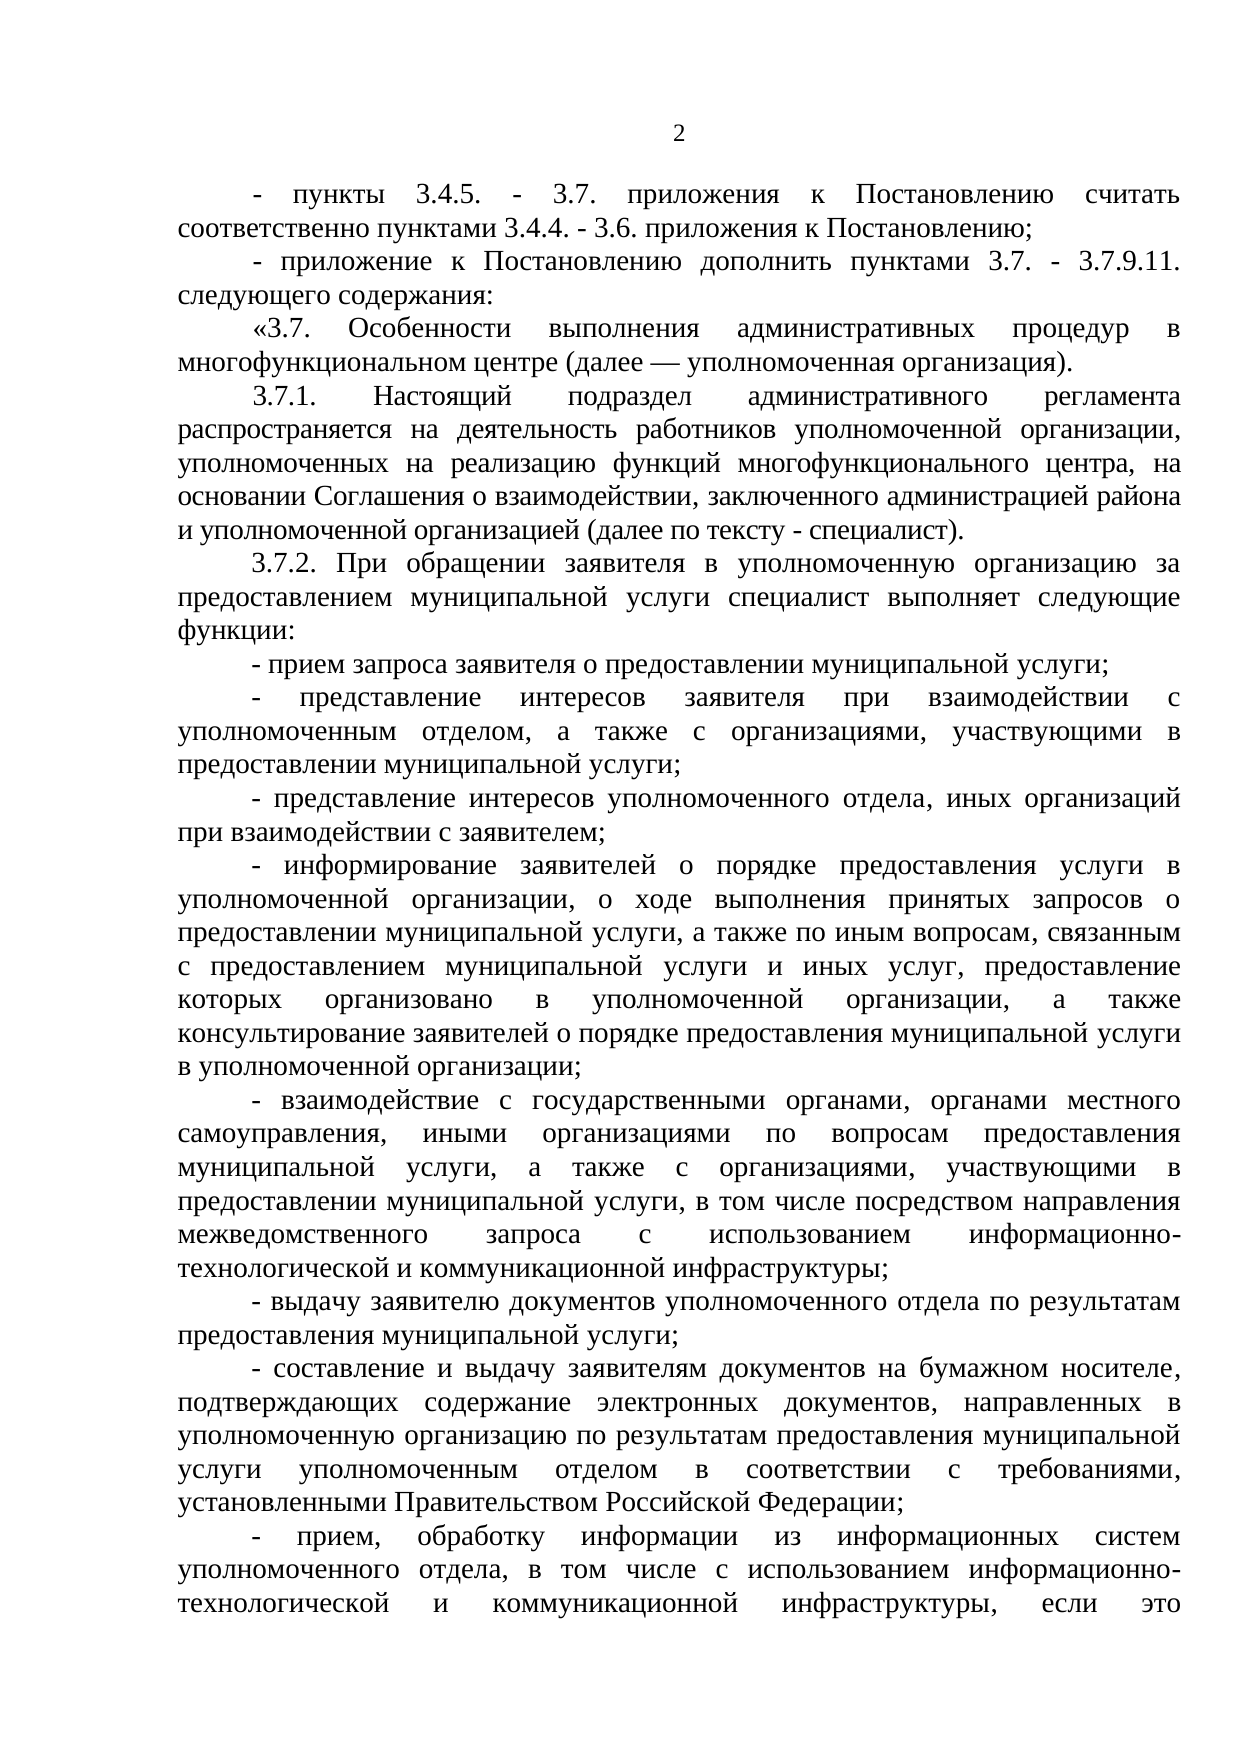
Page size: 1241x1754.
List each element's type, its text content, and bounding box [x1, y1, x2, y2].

text - представление интересов уполномоченного отдела, иных организаций при взаимодействии с заявителем; [177, 780, 1181, 847]
text 3.7.1. Настоящий подраздел административного регламента распространяется на деятельность работников уполномоченной организации, уполномоченных на реализацию функций многофункционального центра, на основании Соглашения о взаимодействии, заключенного администрацией района и уполномоченной организацией (далее по тексту - специалист). [177, 378, 1181, 545]
text - составление и выдачу заявителям документов на бумажном носителе, подтверждающих содержание электронных документов, направленных в уполномоченную организацию по результатам предоставления муниципальной услуги уполномоченным отделом в соответствии с требованиями, установленными Правительством Российской Федерации; [177, 1350, 1181, 1518]
text - взаимодействие с государственными органами, органами местного самоуправления, иными организациями по вопросам предоставления муниципальной услуги, а также с организациями, участвующими в предоставлении муниципальной услуги, в том числе посредством направления межведомственного запроса с использованием информационно-технологической и коммуникационной инфраструктуры; [177, 1082, 1181, 1283]
text - приложение к Постановлению дополнить пунктами 3.7. - 3.7.9.11. следующего содержания: [177, 243, 1181, 311]
text - пункты 3.4.5. - 3.7. приложения к Постановлению считать соответственно пунктами 3.4.4. - 3.6. приложения к Постановлению; [177, 176, 1181, 243]
text - представление интересов заявителя при взаимодействии с уполномоченным отделом, а также с организациями, участвующими в предоставлении муниципальной услуги; [177, 679, 1181, 780]
text 3.7.2. При обращении заявителя в уполномоченную организацию за предоставлением муниципальной услуги специалист выполняет следующие функции: [177, 545, 1181, 646]
text - информирование заявителей о порядке предоставления услуги в уполномоченной организации, о ходе выполнения принятых запросов о предоставлении муниципальной услуги, а также по иным вопросам, связанным с предоставлением муниципальной услуги и иных услуг, предоставление которых организовано в уполномоченной организации, а также консультирование заявителей о порядке предоставления муниципальной услуги в уполномоченной организации; [177, 847, 1181, 1082]
text - прием, обработку информации из информационных систем уполномоченного отдела, в том числе с использованием информационно- технологической и коммуникационной инфраструктуры, если это [177, 1518, 1181, 1619]
text - выдачу заявителю документов уполномоченного отдела по результатам предоставления муниципальной услуги; [177, 1283, 1181, 1350]
text - прием запроса заявителя о предоставлении муниципальной услуги; [177, 646, 1181, 679]
text «3.7. Особенности выполнения административных процедур в многофункциональном центре (далее — уполномоченная организация). [177, 311, 1181, 378]
